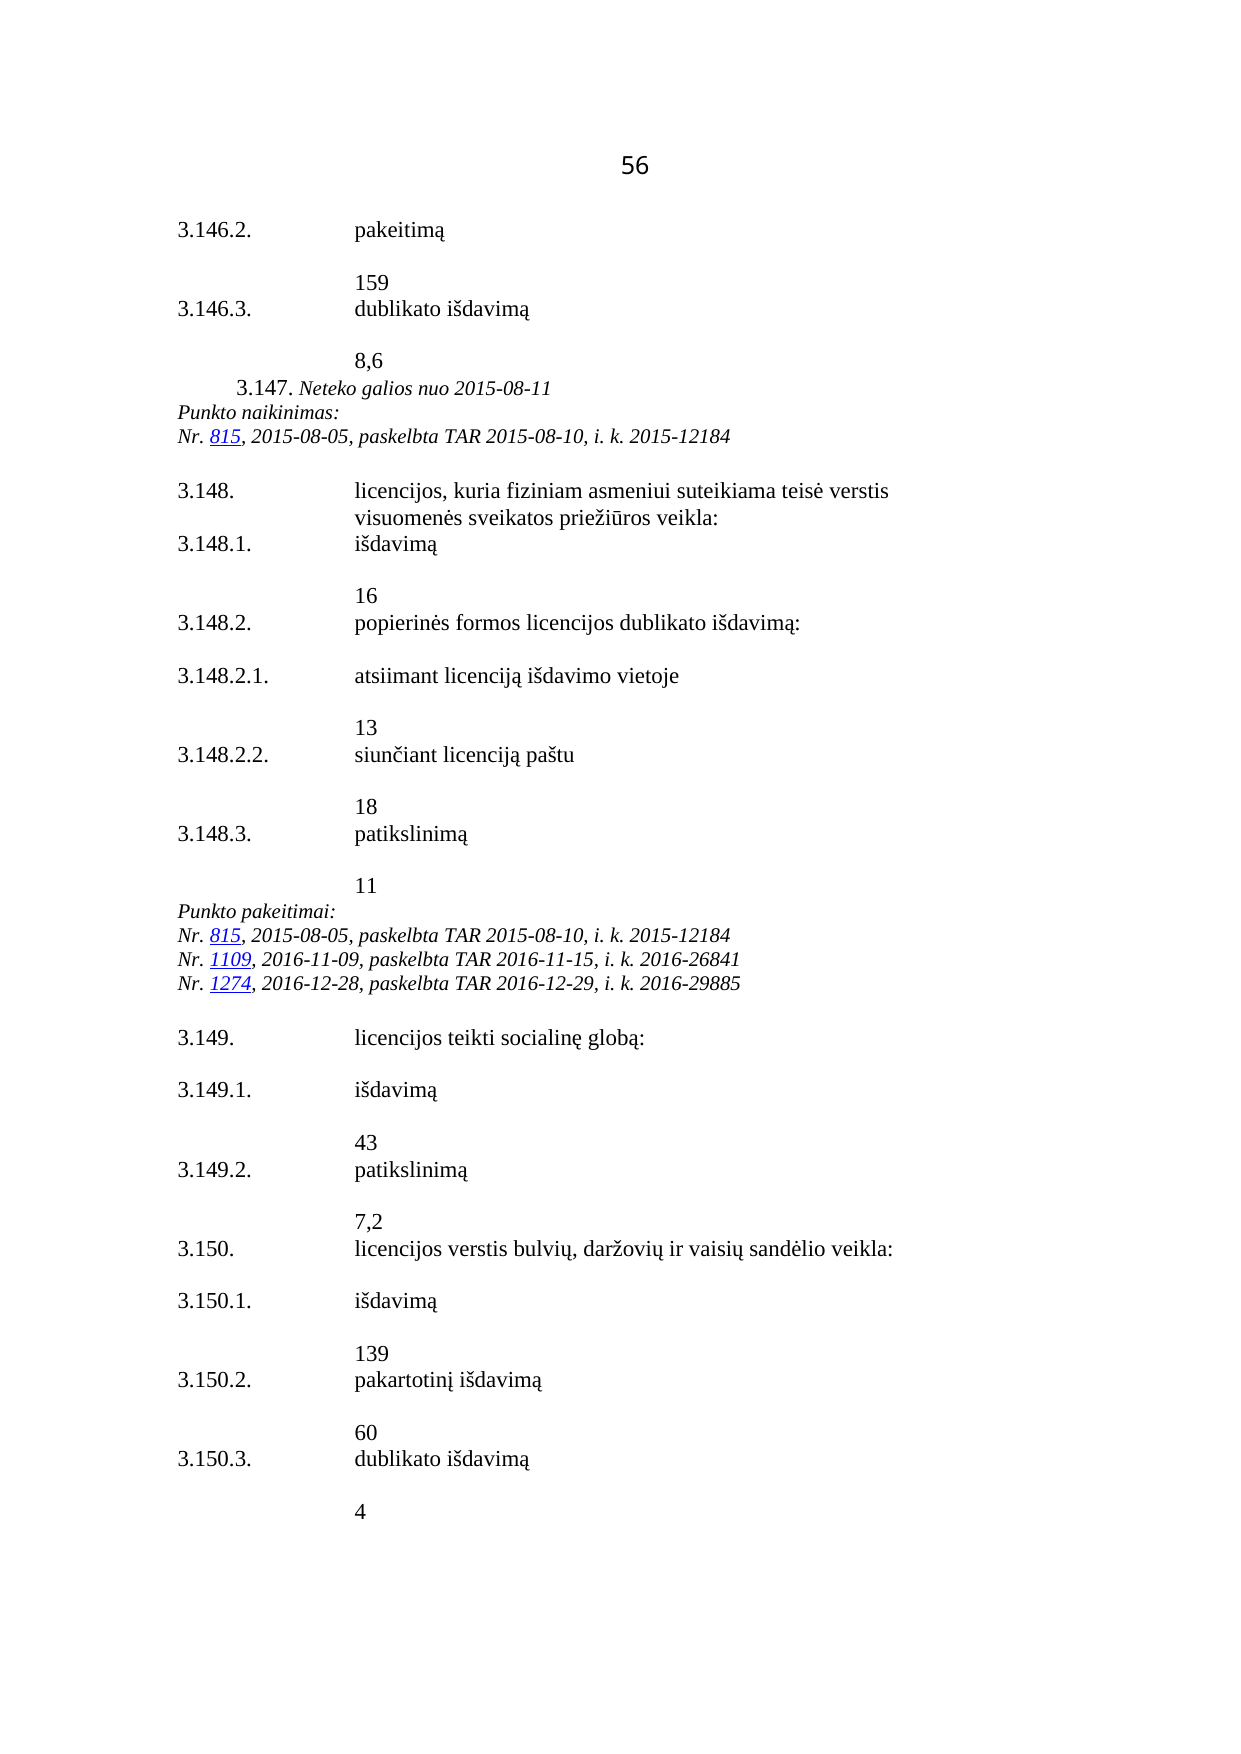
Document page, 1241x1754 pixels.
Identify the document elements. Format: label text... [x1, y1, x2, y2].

text 3.148.2.1. atsiimant licenciją išdavimo vietoje 13 [177, 662, 945, 741]
text 3.149.1. išdavimą 43 [177, 1077, 945, 1156]
text 3.150.1. išdavimą 139 [177, 1287, 945, 1366]
text 3.148.2. popierinės formos licencijos dublikato išdavimą: [177, 609, 945, 662]
text 3.150.3. dublikato išdavimą 4 [177, 1446, 945, 1524]
text 3.148. licencijos, kuria fiziniam asmeniui suteikiama teisė verstis [177, 477, 945, 503]
text Punkto naikinimas: [177, 400, 1093, 424]
text 3.150. licencijos verstis bulvių, daržovių ir vaisių sandėlio veikla: [177, 1235, 945, 1287]
text Punkto pakeitimai: [177, 899, 1093, 923]
text Nr. 815, 2015-08-05, paskelbta TAR 2015-08-10, i. k. 2015-12184 [177, 923, 1093, 947]
text 3.148.3. patikslinimą 11 [177, 820, 945, 899]
text 3.149.2. patikslinimą 7,2 [177, 1156, 945, 1235]
text Nr. 1109, 2016-11-09, paskelbta TAR 2016-11-15, i. k. 2016-26841 [177, 947, 1093, 971]
text 3.148.1. išdavimą 16 [177, 530, 945, 609]
text Nr. 1274, 2016-12-28, paskelbta TAR 2016-12-29, i. k. 2016-29885 [177, 971, 1093, 995]
text visuomenės sveikatos priežiūros veikla: [354, 503, 945, 530]
text 3.148.2.2. siunčiant licenciją paštu 18 [177, 741, 945, 820]
text 3.149. licencijos teikti socialinę globą: [177, 1024, 945, 1077]
text 3.150.2. pakartotinį išdavimą 60 [177, 1366, 945, 1446]
text 3.146.2. pakeitimą 159 [177, 216, 945, 295]
text 3.146.3. dublikato išdavimą 8,6 [177, 295, 945, 374]
text Nr. 815, 2015-08-05, paskelbta TAR 2015-08-10, i. k. 2015-12184 [177, 424, 1093, 448]
text 3.147. Neteko galios nuo 2015-08-11 [177, 374, 1093, 400]
